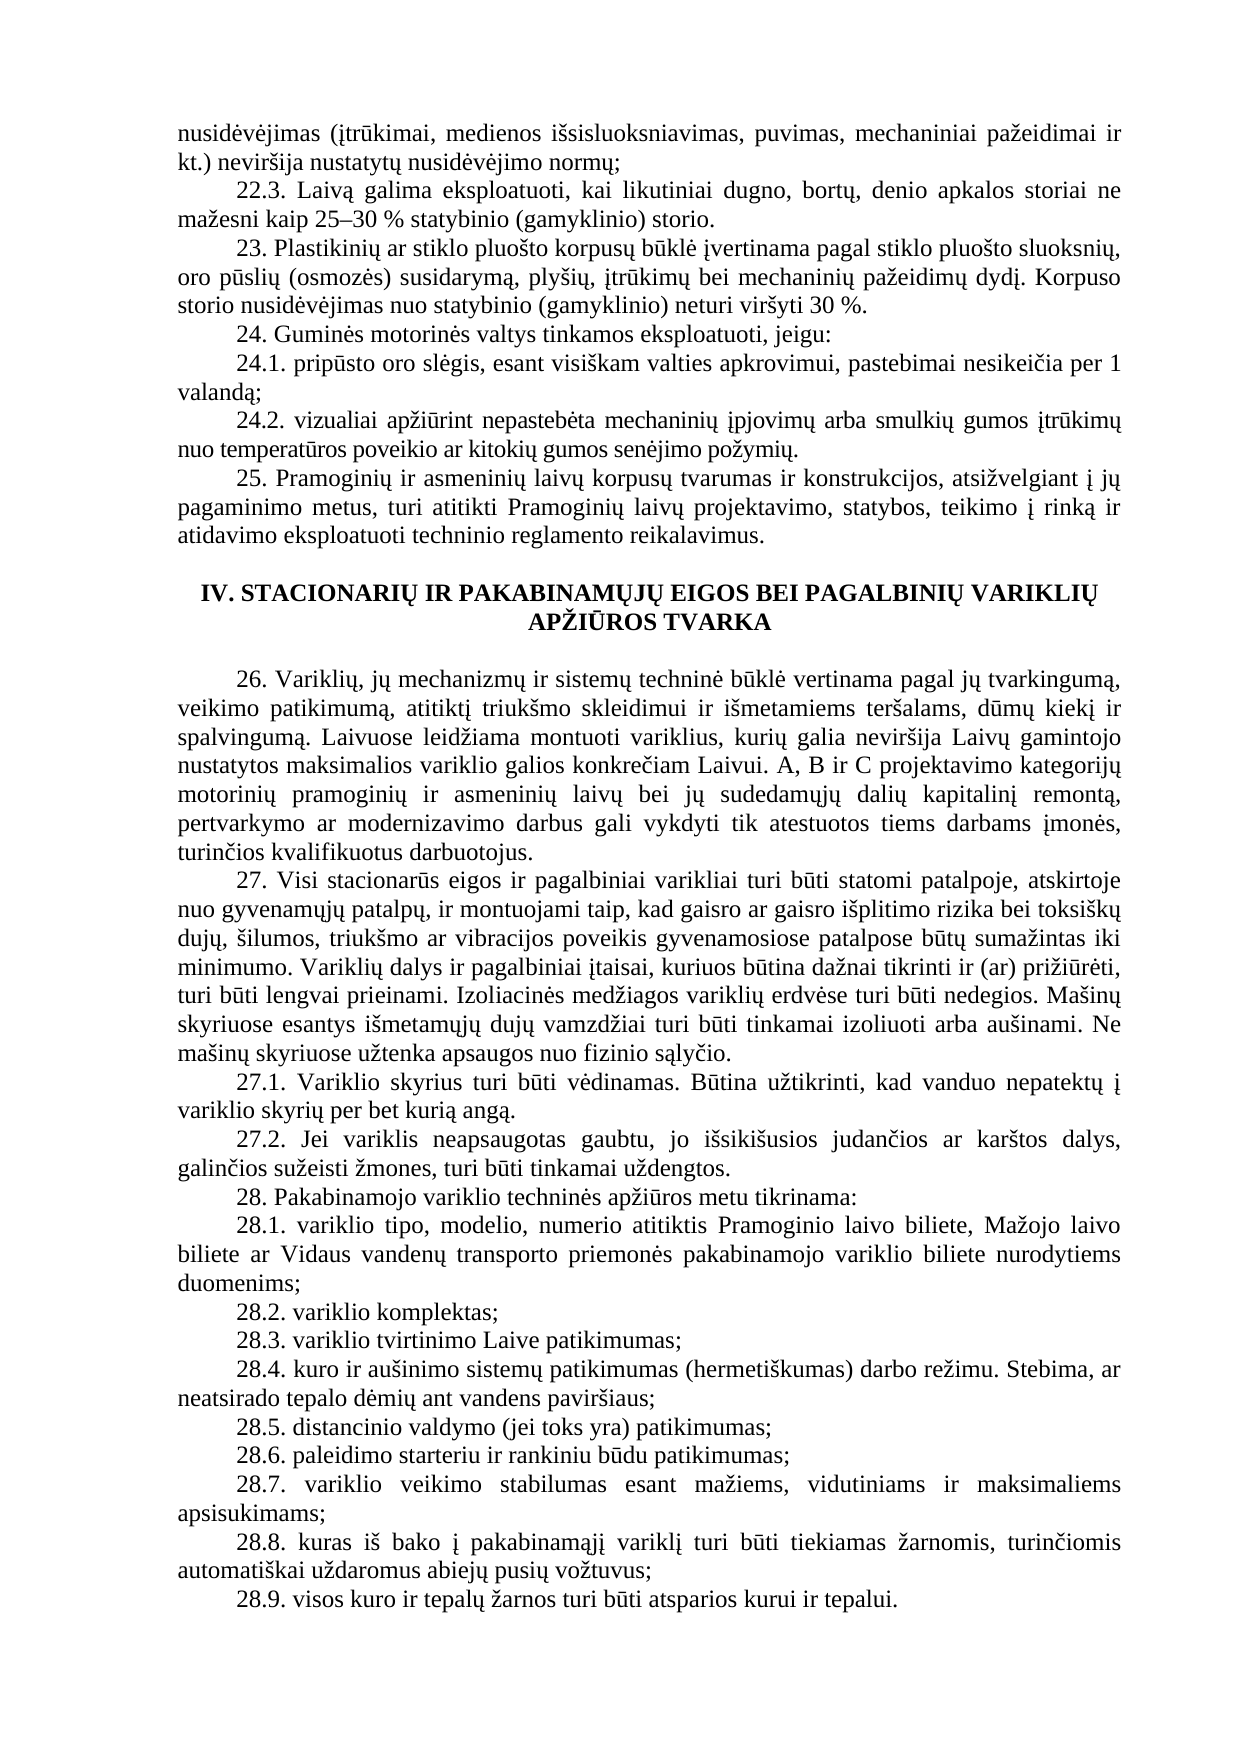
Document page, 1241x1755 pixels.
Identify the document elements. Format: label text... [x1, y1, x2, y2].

text 27. Visi stacionarūs eigos ir pagalbiniai varikliai turi būti statomi patalpoje, atskirtoje nuo gyvenamųjų patalpų, ir montuojami taip, kad gaisro ar gaisro išplitimo rizika bei toksiškų dujų, šilumos, triukšmo ar vibracijos poveikis gyvenamosiose patalpose būtų sumažintas iki minimumo. Variklių dalys ir pagalbiniai įtaisai, kuriuos būtina dažnai tikrinti ir (ar) prižiūrėti, turi būti lengvai prieinami. Izoliacinės medžiagos variklių erdvėse turi būti nedegios. Mašinų skyriuose esantys išmetamųjų dujų vamzdžiai turi būti tinkamai izoliuoti arba aušinami. Ne mašinų skyriuose užtenka apsaugos nuo fizinio sąlyčio. [177, 866, 1122, 1067]
text nusidėvėjimas (įtrūkimai, medienos išsisluoksniavimas, puvimas, mechaniniai pažeidimai ir kt.) neviršija nustatytų nusidėvėjimo normų; [177, 118, 1122, 176]
text 24. Guminės motorinės valtys tinkamos eksploatuoti, jeigu: [177, 319, 1122, 348]
text 28.2. variklio komplektas; [177, 1297, 1122, 1326]
text 28.1. variklio tipo, modelio, numerio atitiktis Pramoginio laivo biliete, Mažojo laivo biliete ar Vidaus vandenų transporto priemonės pakabinamojo variklio biliete nurodytiems duomenims; [177, 1211, 1122, 1297]
text 24.2. vizualiai apžiūrint nepastebėta mechaninių įpjovimų arba smulkių gumos įtrūkimų nuo temperatūros poveikio ar kitokių gumos senėjimo požymių. [177, 406, 1122, 463]
text 25. Pramoginių ir asmeninių laivų korpusų tvarumas ir konstrukcijos, atsižvelgiant į jų pagaminimo metus, turi atitikti Pramoginių laivų projektavimo, statybos, teikimo į rinką ir atidavimo eksploatuoti techninio reglamento reikalavimus. [177, 463, 1122, 549]
text 26. Variklių, jų mechanizmų ir sistemų techninė būklė vertinama pagal jų tvarkingumą, veikimo patikimumą, atitiktį triukšmo skleidimui ir išmetamiems teršalams, dūmų kiekį ir spalvingumą. Laivuose leidžiama montuoti variklius, kurių galia neviršija Laivų gamintojo nustatytos maksimalios variklio galios konkrečiam Laivui. A, B ir C projektavimo kategorijų motorinių pramoginių ir asmeninių laivų bei jų sudedamųjų dalių kapitalinį remontą, pertvarkymo ar modernizavimo darbus gali vykdyti tik atestuotos tiems darbams įmonės, turinčios kvalifikuotus darbuotojus. [177, 664, 1122, 866]
text 27.2. Jei variklis neapsaugotas gaubtu, jo išsikišusios judančios ar karštos dalys, galinčios sužeisti žmones, turi būti tinkamai uždengtos. [177, 1124, 1122, 1182]
text 28.3. variklio tvirtinimo Laive patikimumas; [177, 1326, 1122, 1354]
text 28.4. kuro ir aušinimo sistemų patikimumas (hermetiškumas) darbo režimu. Stebima, ar neatsirado tepalo dėmių ant vandens paviršiaus; [177, 1354, 1122, 1412]
text 28.9. visos kuro ir tepalų žarnos turi būti atsparios kurui ir tepalui. [177, 1584, 1122, 1613]
text 24.1. pripūsto oro slėgis, esant visiškam valties apkrovimui, pastebimai nesikeičia per 1 valandą; [177, 348, 1122, 406]
text 22.3. Laivą galima eksploatuoti, kai likutiniai dugno, bortų, denio apkalos storiai ne mažesni kaip 25–30 % statybinio (gamyklinio) storio. [177, 176, 1122, 233]
text 28.7. variklio veikimo stabilumas esant mažiems, vidutiniams ir maksimaliems apsisukimams; [177, 1469, 1122, 1527]
text 28.5. distancinio valdymo (jei toks yra) patikimumas; [177, 1412, 1122, 1441]
text 23. Plastikinių ar stiklo pluošto korpusų būklė įvertinama pagal stiklo pluošto sluoksnių, oro pūslių (osmozės) susidarymą, plyšių, įtrūkimų bei mechaninių pažeidimų dydį. Korpuso storio nusidėvėjimas nuo statybinio (gamyklinio) neturi viršyti 30 %. [177, 233, 1122, 319]
text IV. STACIONARIŲ IR PAKABINAMŲJŲ EIGOS BEI PAGALBINIŲ VARIKLIŲ APŽIŪROS TVARKA [177, 578, 1122, 636]
text 28.8. kuras iš bako į pakabinamąjį variklį turi būti tiekiamas žarnomis, turinčiomis automatiškai uždaromus abiejų pusių vožtuvus; [177, 1527, 1122, 1584]
text 27.1. Variklio skyrius turi būti vėdinamas. Būtina užtikrinti, kad vanduo nepatektų į variklio skyrių per bet kurią angą. [177, 1067, 1122, 1124]
text 28.6. paleidimo starteriu ir rankiniu būdu patikimumas; [177, 1441, 1122, 1469]
text 28. Pakabinamojo variklio techninės apžiūros metu tikrinama: [177, 1182, 1122, 1211]
